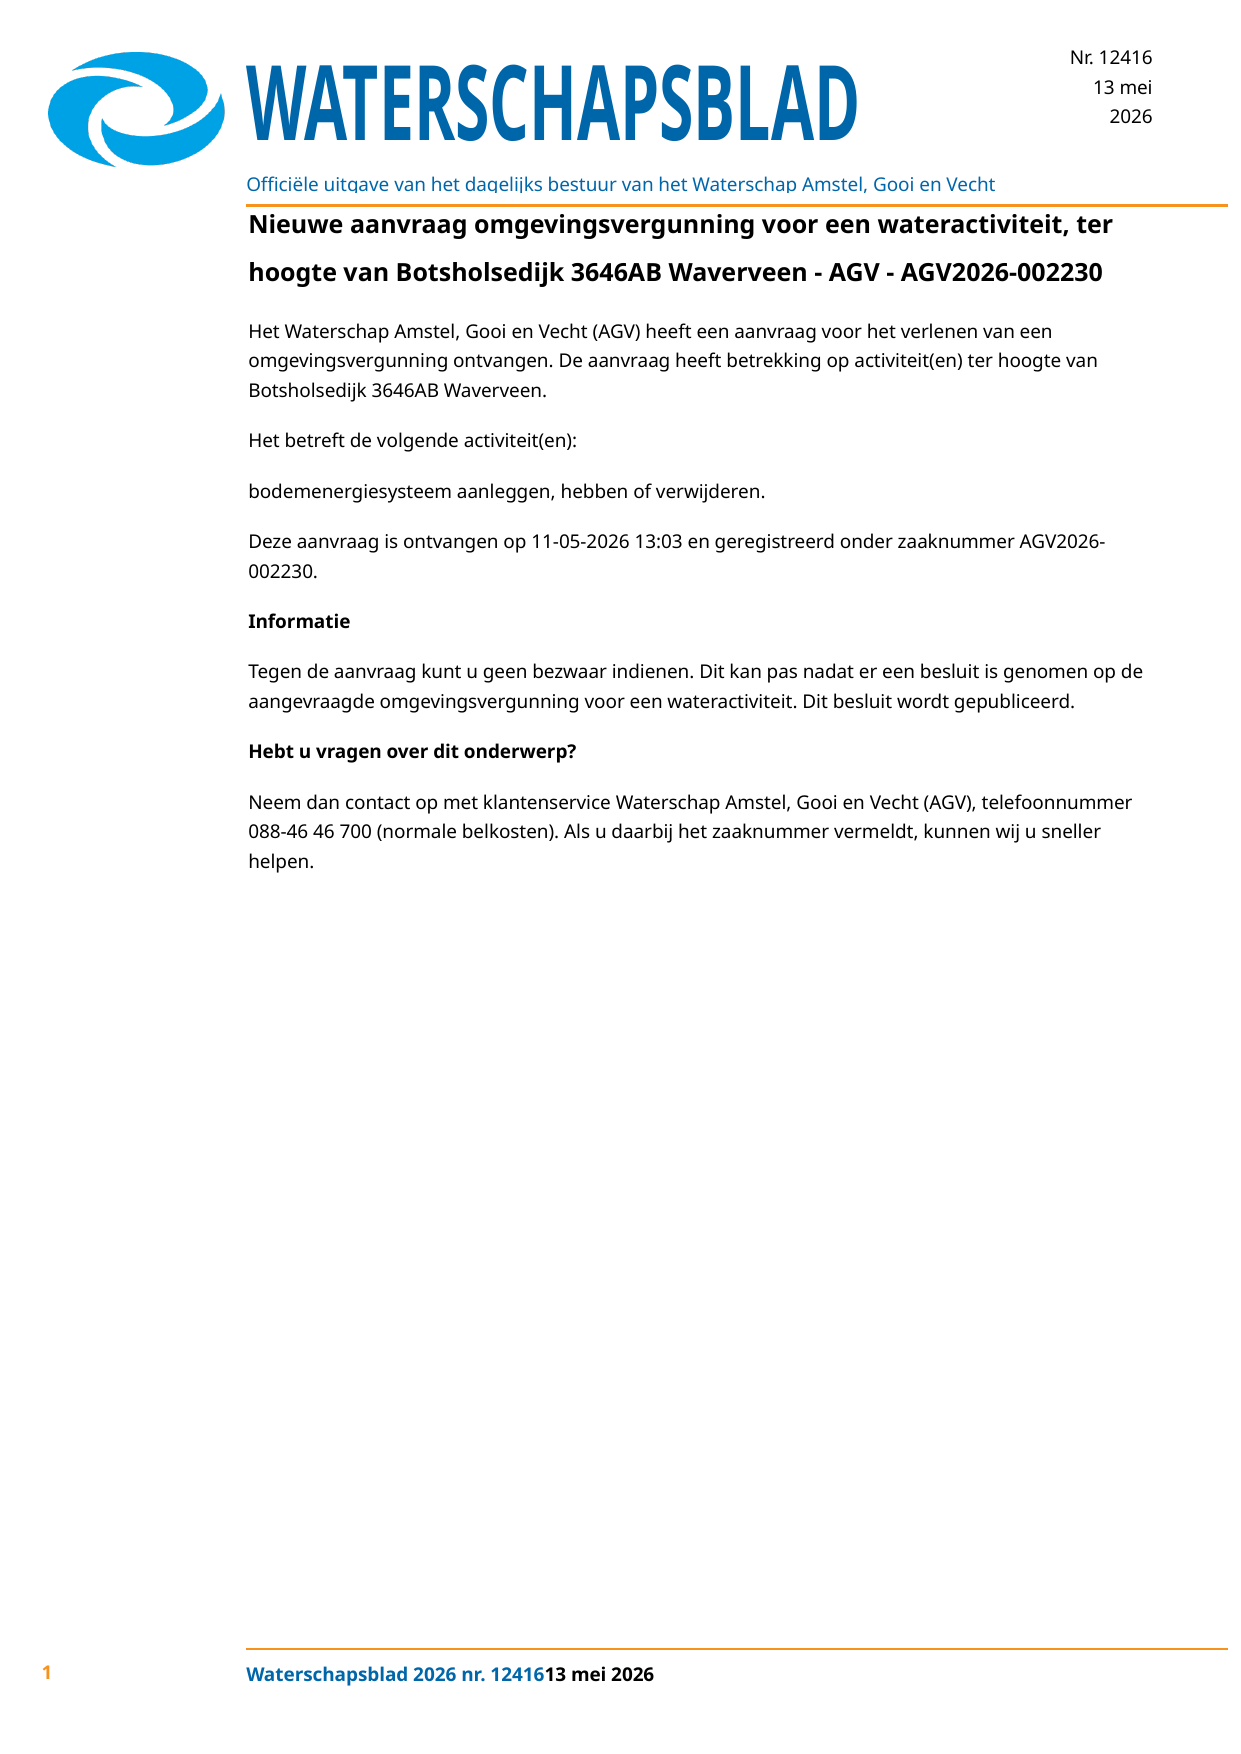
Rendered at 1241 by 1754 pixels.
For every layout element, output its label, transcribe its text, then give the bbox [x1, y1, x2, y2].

text Het Waterschap Amstel, Gooi en Vecht (AGV) heeft een aanvraag voor het verlenen van een omgevingsvergunning ontvangen. De aanvraag heeft betrekking op activiteit(en) ter hoogte van Botsholsedijk 3646AB Waverveen. [248, 318, 1152, 403]
text Nieuwe aanvraag omgevingsvergunning voor een wateractiviteit, ter hoogte van Botsholsedijk 3646AB Waverveen - AGV - AGV2026-002230 [248, 207, 1152, 288]
text Neem dan contact op met klantenservice Waterschap Amstel, Gooi en Vecht (AGV), telefoonnummer 088-46 46 700 (normale belkosten). Als u daarbij het zaaknummer vermeldt, kunnen wij u sneller helpen. [248, 789, 1152, 874]
text Het betreft de volgende activiteit(en): [248, 427, 1152, 453]
text bodemenergiesysteem aanleggen, hebben of verwijderen. [248, 478, 1152, 504]
text Informatie [248, 608, 1152, 634]
picture [41, 47, 231, 172]
text Deze aanvraag is ontvangen op 11-05-2026 13:03 en geregistreerd onder zaaknummer AGV2026-002230. [248, 528, 1152, 584]
text Tegen de aanvraag kunt u geen bezwaar indienen. Dit kan pas nadat er een besluit is genomen op de aangevraagde omgevingsvergunning voor een wateractiviteit. Dit besluit wordt gepubliceerd. [248, 659, 1152, 714]
text Hebt u vragen over dit onderwerp? [248, 739, 1152, 764]
